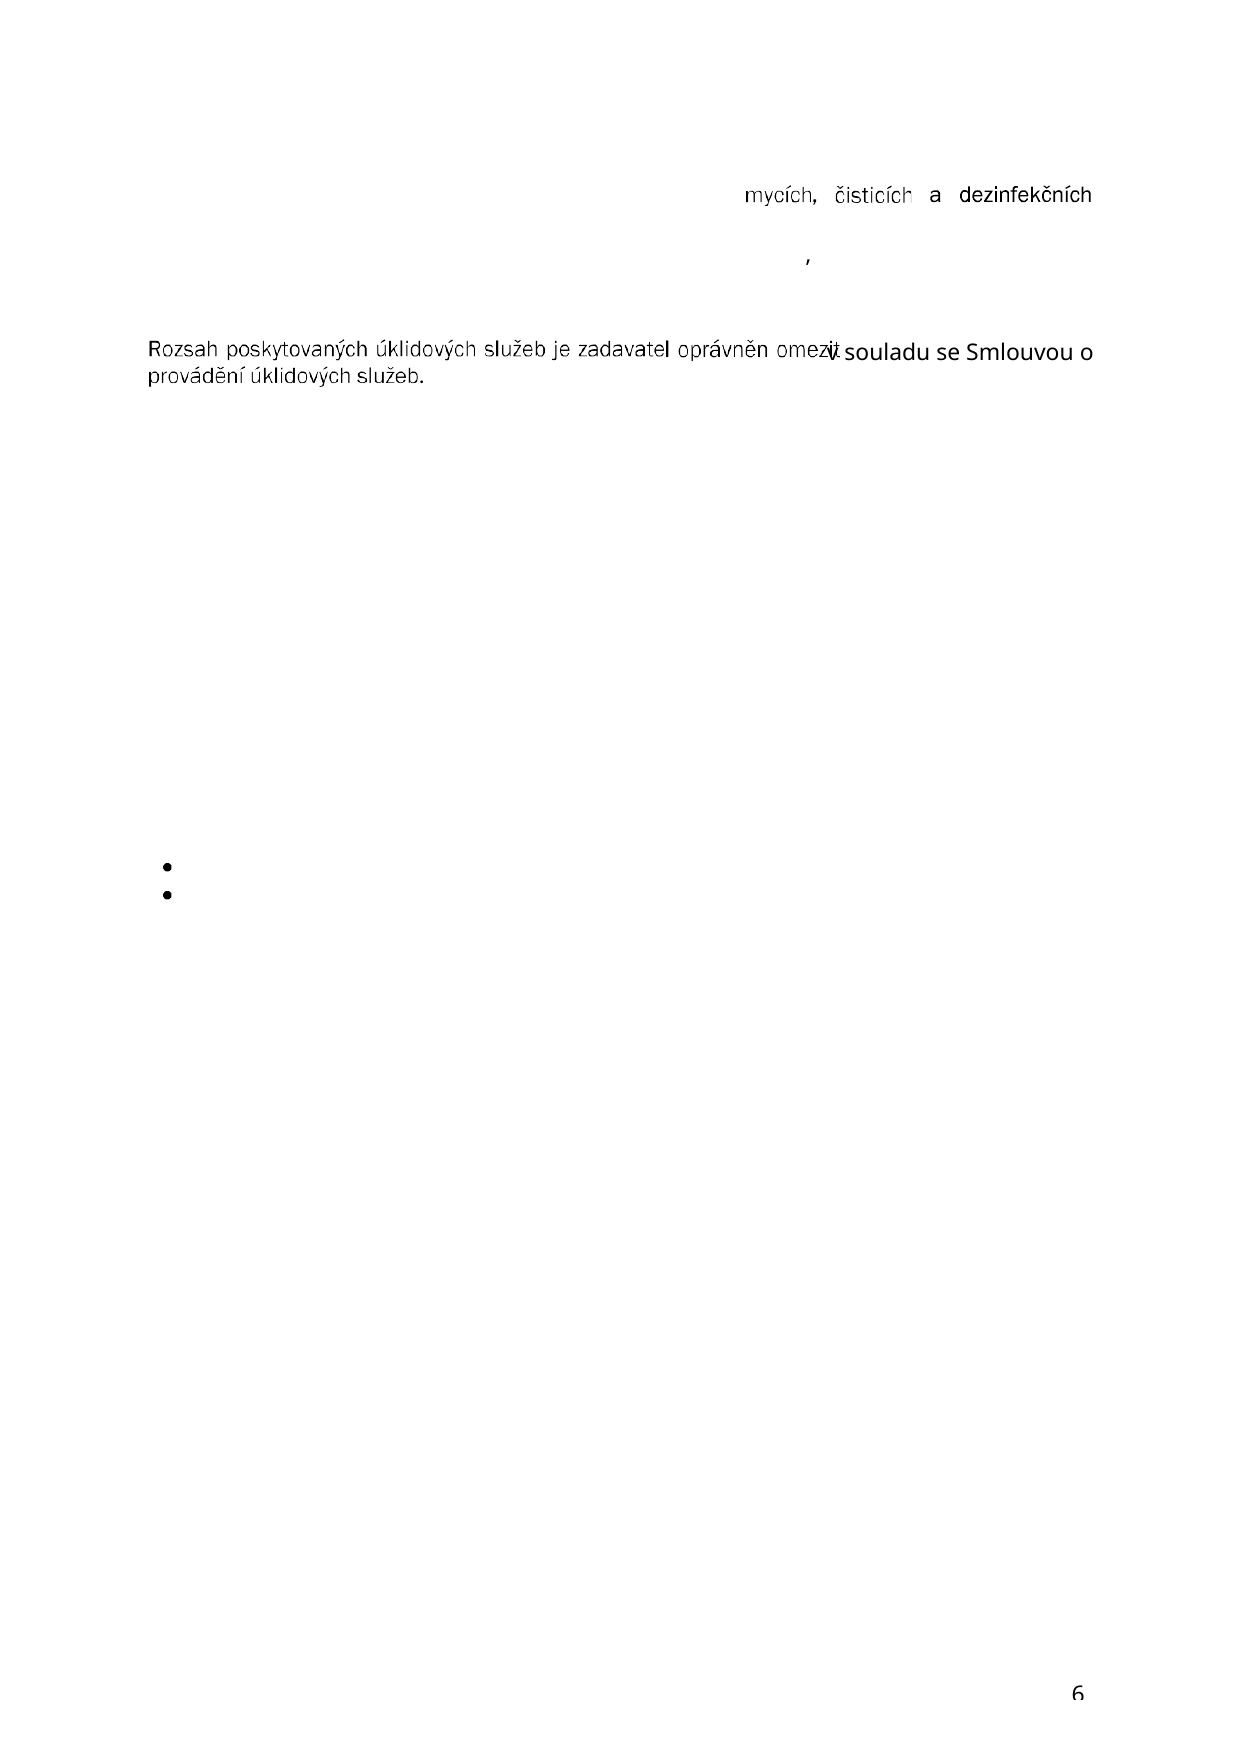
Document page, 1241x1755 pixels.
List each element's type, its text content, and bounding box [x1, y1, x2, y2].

text , [570, 238, 811, 269]
text v souladu se Smlouvou o [89, 336, 1093, 367]
